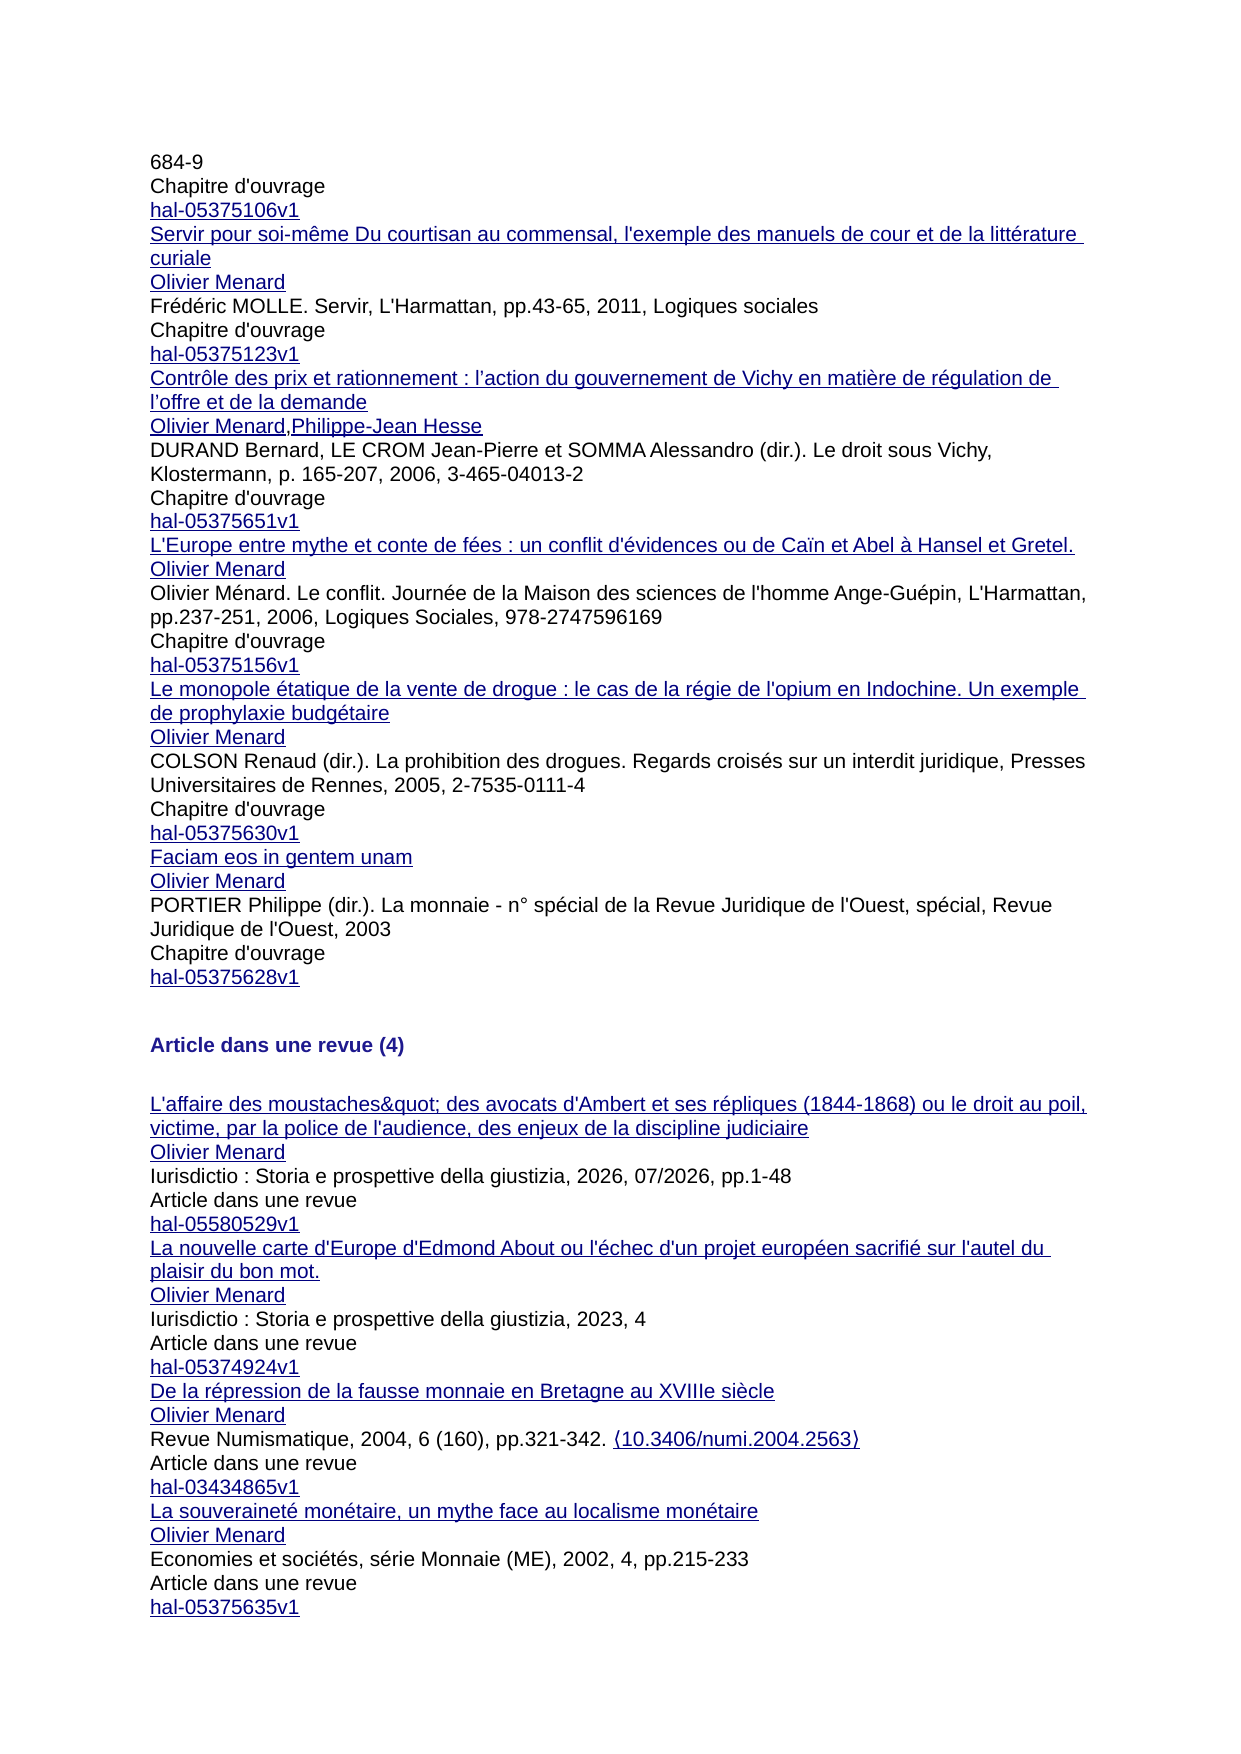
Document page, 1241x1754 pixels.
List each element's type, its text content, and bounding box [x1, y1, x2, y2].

table_cell Le monopole étatique de la vente de drogue : le cas de la régie de l'opium en Indochine. Un exemple de prophylaxie budgétaire Olivier Menard COLSON Renaud (dir.). La prohibition des drogues. Regards croisés sur un interdit juridique, Presses Universitaires de Rennes, 2005, 2-7535-0111-4 Chapitre d'ouvrage hal-05375630v1 [150, 677, 1090, 845]
table_cell De la répression de la fausse monnaie en Bretagne au XVIIIe siècle Olivier Menard Revue Numismatique, 2004, 6 (160), pp.321-342. ⟨10.3406/numi.2004.2563⟩ Article dans une revue hal-03434865v1 [150, 1379, 1090, 1499]
table_cell Faciam eos in gentem unam Olivier Menard PORTIER Philippe (dir.). La monnaie - n° spécial de la Revue Juridique de l'Ouest, spécial, Revue Juridique de l'Ouest, 2003 Chapitre d'ouvrage hal-05375628v1 [150, 845, 1090, 988]
table_cell La souveraineté monétaire, un mythe face au localisme monétaire Olivier Menard Economies et sociétés, série Monnaie (ME), 2002, 4, pp.215-233 Article dans une revue hal-05375635v1 [150, 1499, 1090, 1619]
table_cell Contrôle des prix et rationnement : l’action du gouvernement de Vichy en matière de régulation de l’offre et de la demande Olivier Menard,Philippe-Jean Hesse DURAND Bernard, LE CROM Jean-Pierre et SOMMA Alessandro (dir.). Le droit sous Vichy, Klostermann, p. 165-207, 2006, 3-465-04013-2 Chapitre d'ouvrage hal-05375651v1 [150, 366, 1090, 533]
table_cell Servir pour soi-même Du courtisan au commensal, l'exemple des manuels de cour et de la littérature curiale Olivier Menard Frédéric MOLLE. Servir, L'Harmattan, pp.43-65, 2011, Logiques sociales Chapitre d'ouvrage hal-05375123v1 [150, 222, 1090, 366]
table_cell 684-9 Chapitre d'ouvrage hal-05375106v1 [150, 150, 1090, 222]
table_cell L'Europe entre mythe et conte de fées : un conflit d'évidences ou de Caïn et Abel à Hansel et Gretel. Olivier Menard Olivier Ménard. Le conflit. Journée de la Maison des sciences de l'homme Ange-Guépin, L'Harmattan, pp.237-251, 2006, Logiques Sociales, 978-2747596169 Chapitre d'ouvrage hal-05375156v1 [150, 533, 1090, 677]
subtitle Article dans une revue (4) [150, 1033, 1090, 1057]
table_header L'affaire des moustaches&quot; des avocats d'Ambert et ses répliques (1844-1868) ou le droit au poil, victime, par la police de l'audience, des enjeux de la discipline judiciaire Olivier Menard Iurisdictio : Storia e prospettive della giustizia, 2026, 07/2026, pp.1-48 Article dans une revue hal-05580529v1 [150, 1092, 1090, 1235]
table_cell La nouvelle carte d'Europe d'Edmond About ou l'échec d'un projet européen sacrifié sur l'autel du plaisir du bon mot. Olivier Menard Iurisdictio : Storia e prospettive della giustizia, 2023, 4 Article dans une revue hal-05374924v1 [150, 1235, 1090, 1379]
